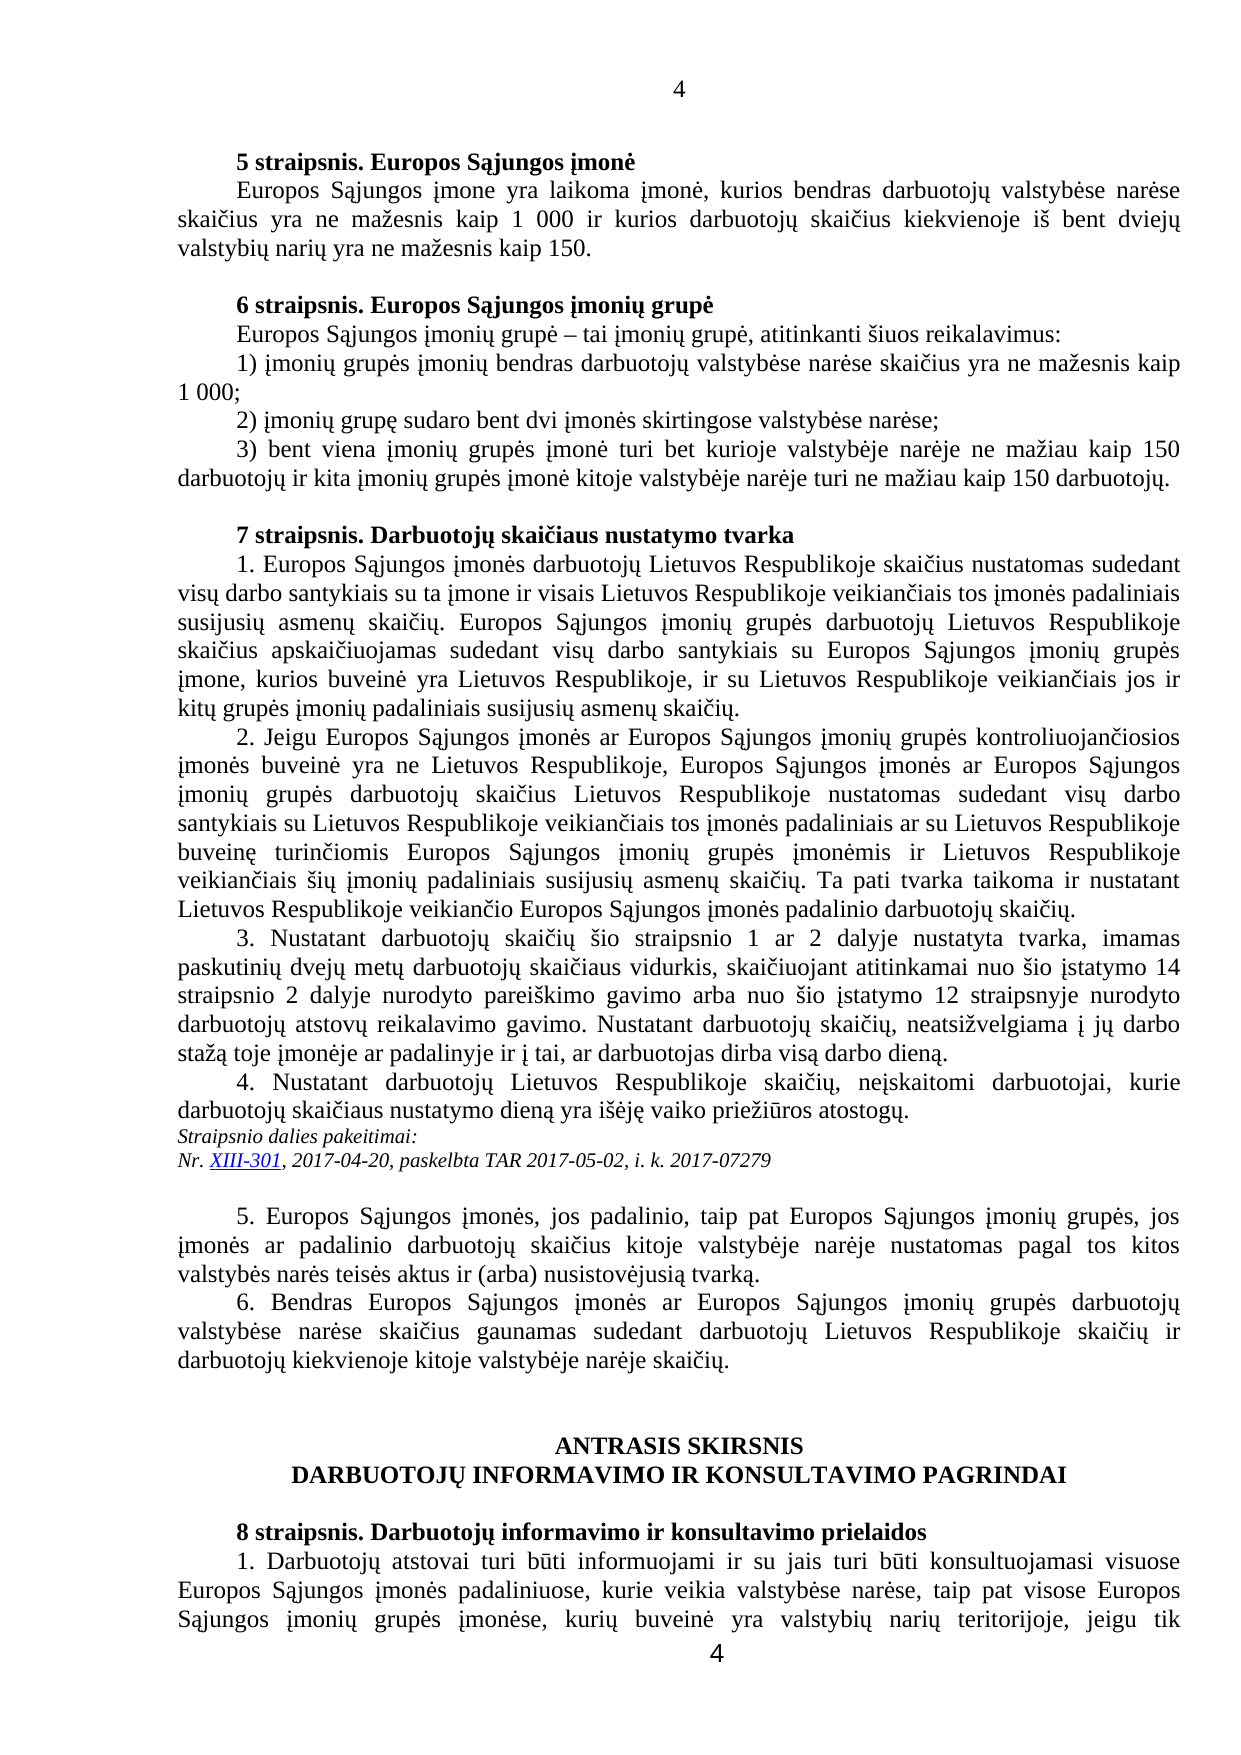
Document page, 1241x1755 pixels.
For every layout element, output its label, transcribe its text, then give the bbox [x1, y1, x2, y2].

text 3) bent viena įmonių grupės įmonė turi bet kurioje valstybėje narėje ne mažiau kaip 150 darbuotojų ir kita įmonių grupės įmonė kitoje valstybėje narėje turi ne mažiau kaip 150 darbuotojų. [177, 434, 1181, 492]
text Nr. XIII-301, 2017-04-20, paskelbta TAR 2017-05-02, i. k. 2017-07279 [177, 1148, 1181, 1172]
text DARBUOTOJŲ INFORMAVIMO IR KONSULTAVIMO PAGRINDAI [177, 1460, 1181, 1489]
text 2) įmonių grupę sudaro bent dvi įmonės skirtingose valstybėse narėse; [177, 406, 1181, 434]
text 8 straipsnis. Darbuotojų informavimo ir konsultavimo prielaidos [177, 1517, 1181, 1546]
text 3. Nustatant darbuotojų skaičių šio straipsnio 1 ar 2 dalyje nustatyta tvarka, imamas paskutinių dvejų metų darbuotojų skaičiaus vidurkis, skaičiuojant atitinkamai nuo šio įstatymo 14 straipsnio 2 dalyje nurodyto pareiškimo gavimo arba nuo šio įstatymo 12 straipsnyje nurodyto darbuotojų atstovų reikalavimo gavimo. Nustatant darbuotojų skaičių, neatsižvelgiama į jų darbo stažą toje įmonėje ar padalinyje ir į tai, ar darbuotojas dirba visą darbo dieną. [177, 923, 1181, 1067]
text 1) įmonių grupės įmonių bendras darbuotojų valstybėse narėse skaičius yra ne mažesnis kaip 1 000; [177, 348, 1181, 406]
text 6. Bendras Europos Sąjungos įmonės ar Europos Sąjungos įmonių grupės darbuotojų valstybėse narėse skaičius gaunamas sudedant darbuotojų Lietuvos Respublikoje skaičių ir darbuotojų kiekvienoje kitoje valstybėje narėje skaičių. [177, 1287, 1181, 1374]
text Straipsnio dalies pakeitimai: [177, 1124, 1181, 1148]
text 7 straipsnis. Darbuotojų skaičiaus nustatymo tvarka [177, 521, 1181, 549]
text 5 straipsnis. Europos Sąjungos įmonė [177, 147, 1181, 176]
text 6 straipsnis. Europos Sąjungos įmonių grupė [177, 291, 1181, 319]
text 1. Darbuotojų atstovai turi būti informuojami ir su jais turi būti konsultuojamasi visuose Europos Sąjungos įmonės padaliniuose, kurie veikia valstybėse narėse, taip pat visose Europos Sąjungos įmonių grupės įmonėse, kurių buveinė yra valstybių narių teritorijoje, jeigu tik [177, 1546, 1181, 1632]
text Europos Sąjungos įmone yra laikoma įmonė, kurios bendras darbuotojų valstybėse narėse skaičius yra ne mažesnis kaip 1 000 ir kurios darbuotojų skaičius kiekvienoje iš bent dviejų valstybių narių yra ne mažesnis kaip 150. [177, 176, 1181, 262]
text ANTRASIS SKIRSNIS [177, 1431, 1181, 1460]
text 2. Jeigu Europos Sąjungos įmonės ar Europos Sąjungos įmonių grupės kontroliuojančiosios įmonės buveinė yra ne Lietuvos Respublikoje, Europos Sąjungos įmonės ar Europos Sąjungos įmonių grupės darbuotojų skaičius Lietuvos Respublikoje nustatomas sudedant visų darbo santykiais su Lietuvos Respublikoje veikiančiais tos įmonės padaliniais ar su Lietuvos Respublikoje buveinę turinčiomis Europos Sąjungos įmonių grupės įmonėmis ir Lietuvos Respublikoje veikiančiais šių įmonių padaliniais susijusių asmenų skaičių. Ta pati tvarka taikoma ir nustatant Lietuvos Respublikoje veikiančio Europos Sąjungos įmonės padalinio darbuotojų skaičių. [177, 722, 1181, 923]
text 5. Europos Sąjungos įmonės, jos padalinio, taip pat Europos Sąjungos įmonių grupės, jos įmonės ar padalinio darbuotojų skaičius kitoje valstybėje narėje nustatomas pagal tos kitos valstybės narės teisės aktus ir (arba) nusistovėjusią tvarką. [177, 1201, 1181, 1287]
text 1. Europos Sąjungos įmonės darbuotojų Lietuvos Respublikoje skaičius nustatomas sudedant visų darbo santykiais su ta įmone ir visais Lietuvos Respublikoje veikiančiais tos įmonės padaliniais susijusių asmenų skaičių. Europos Sąjungos įmonių grupės darbuotojų Lietuvos Respublikoje skaičius apskaičiuojamas sudedant visų darbo santykiais su Europos Sąjungos įmonių grupės įmone, kurios buveinė yra Lietuvos Respublikoje, ir su Lietuvos Respublikoje veikiančiais jos ir kitų grupės įmonių padaliniais susijusių asmenų skaičių. [177, 549, 1181, 722]
text 4. Nustatant darbuotojų Lietuvos Respublikoje skaičių, neįskaitomi darbuotojai, kurie darbuotojų skaičiaus nustatymo dieną yra išėję vaiko priežiūros atostogų. [177, 1067, 1181, 1124]
text Europos Sąjungos įmonių grupė – tai įmonių grupė, atitinkanti šiuos reikalavimus: [177, 319, 1181, 348]
